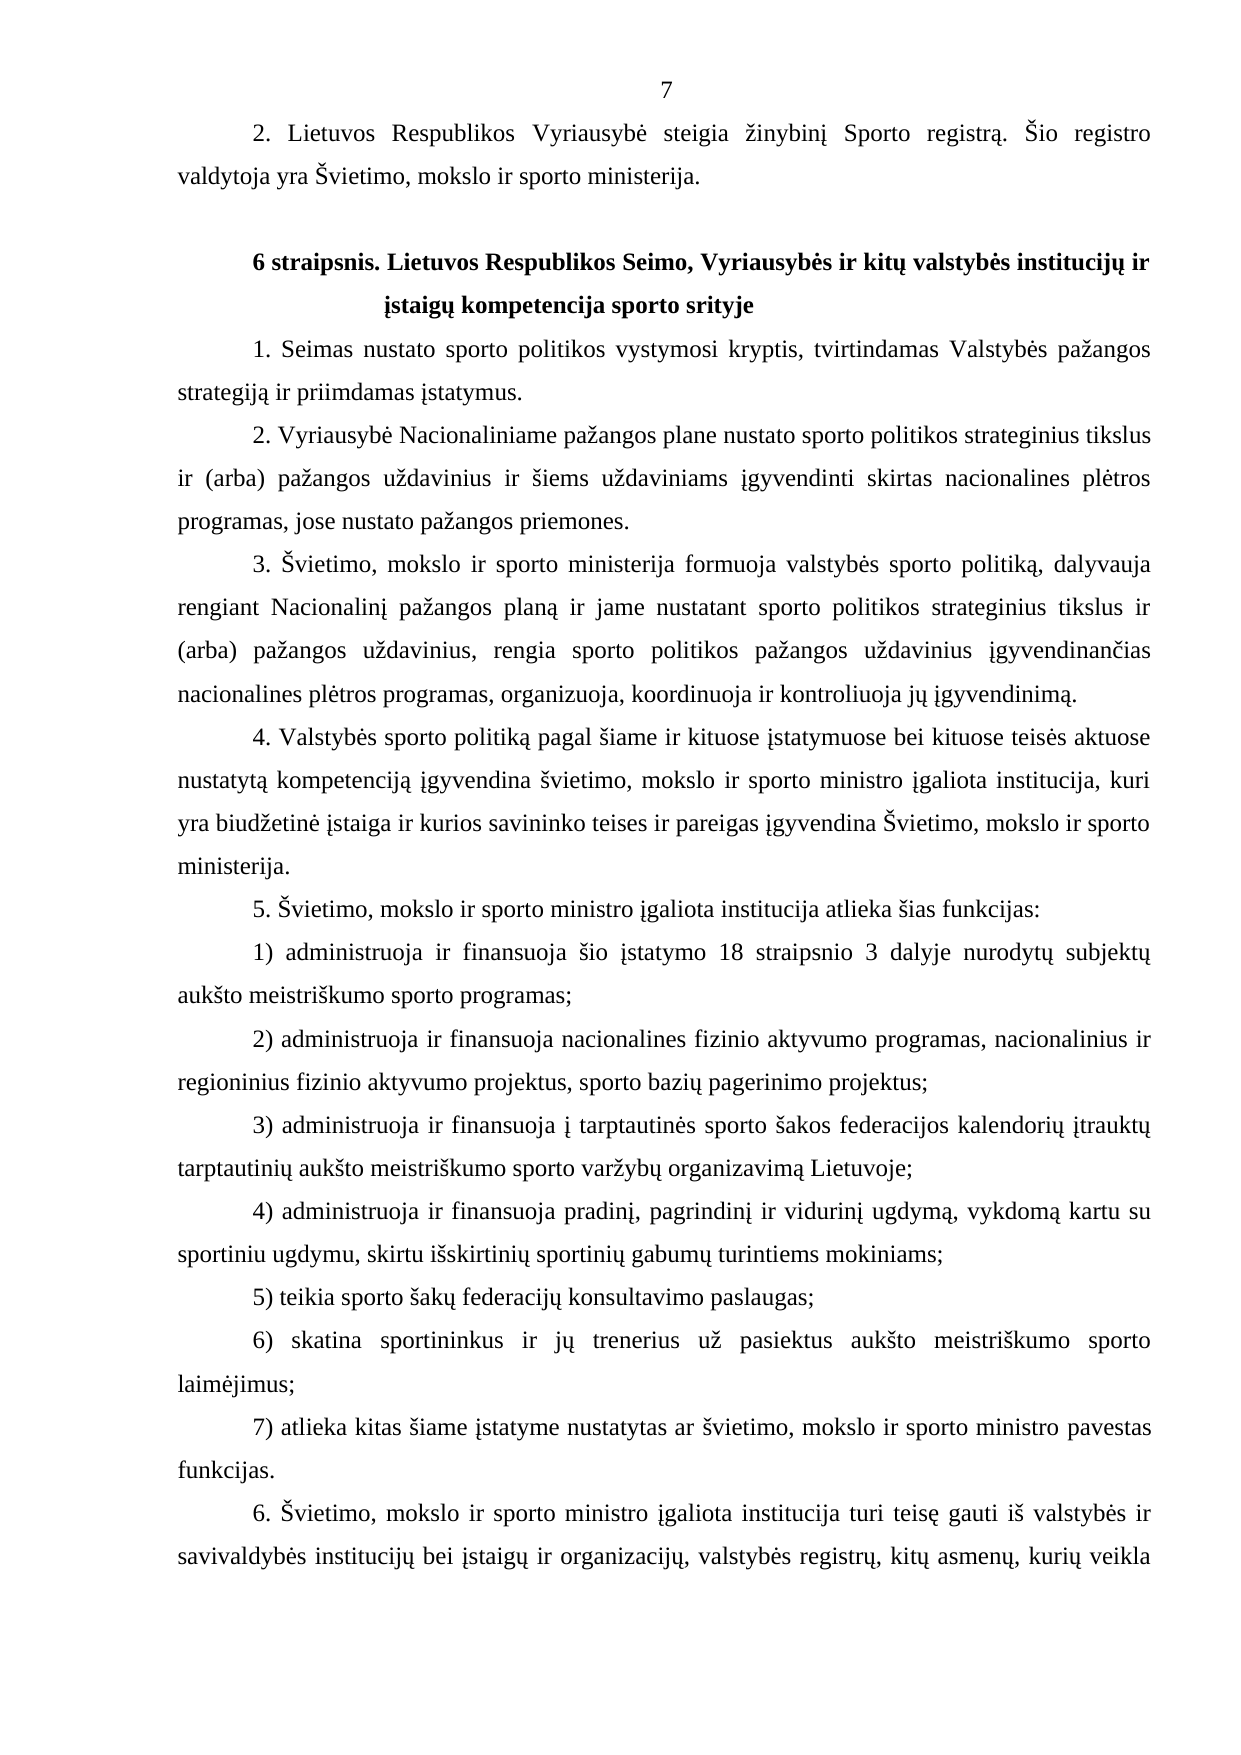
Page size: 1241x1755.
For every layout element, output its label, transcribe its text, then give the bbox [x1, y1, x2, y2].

text 5. Švietimo, mokslo ir sporto ministro įgaliota institucija atlieka šias funkcijas: [177, 894, 1152, 923]
text 2. Lietuvos Respublikos Vyriausybė steigia žinybinį Sporto registrą. Šio registro valdytoja yra Švietimo, mokslo ir sporto ministerija. [177, 118, 1152, 190]
text 1) administruoja ir finansuoja šio įstatymo 18 straipsnio 3 dalyje nurodytų subjektų aukšto meistriškumo sporto programas; [177, 937, 1152, 1009]
text 5) teikia sporto šakų federacijų konsultavimo paslaugas; [177, 1282, 1152, 1311]
text 2) administruoja ir finansuoja nacionalines fizinio aktyvumo programas, nacionalinius ir regioninius fizinio aktyvumo projektus, sporto bazių pagerinimo projektus; [177, 1024, 1152, 1096]
text 6. Švietimo, mokslo ir sporto ministro įgaliota institucija turi teisę gauti iš valstybės ir savivaldybės institucijų bei įstaigų ir organizacijų, valstybės registrų, kitų asmenų, kurių veikla [177, 1498, 1152, 1570]
text 4) administruoja ir finansuoja pradinį, pagrindinį ir vidurinį ugdymą, vykdomą kartu su sportiniu ugdymu, skirtu išskirtinių sportinių gabumų turintiems mokiniams; [177, 1196, 1152, 1268]
text 2. Vyriausybė Nacionaliniame pažangos plane nustato sporto politikos strateginius tikslus ir (arba) pažangos uždavinius ir šiems uždaviniams įgyvendinti skirtas nacionalines plėtros programas, jose nustato pažangos priemones. [177, 420, 1152, 535]
text 3) administruoja ir finansuoja į tarptautinės sporto šakos federacijos kalendorių įtrauktų tarptautinių aukšto meistriškumo sporto varžybų organizavimą Lietuvoje; [177, 1110, 1152, 1182]
text 1. Seimas nustato sporto politikos vystymosi kryptis, tvirtindamas Valstybės pažangos strategiją ir priimdamas įstatymus. [177, 334, 1152, 406]
text 4. Valstybės sporto politiką pagal šiame ir kituose įstatymuose bei kituose teisės aktuose nustatytą kompetenciją įgyvendina švietimo, mokslo ir sporto ministro įgaliota institucija, kuri yra biudžetinė įstaiga ir kurios savininko teises ir pareigas įgyvendina Švietimo, mokslo ir sporto ministerija. [177, 722, 1152, 880]
text 6 straipsnis. Lietuvos Respublikos Seimo, Vyriausybės ir kitų valstybės institucijų ir įstaigų kompetencija sporto srityje [252, 247, 1152, 319]
text 3. Švietimo, mokslo ir sporto ministerija formuoja valstybės sporto politiką, dalyvauja rengiant Nacionalinį pažangos planą ir jame nustatant sporto politikos strateginius tikslus ir (arba) pažangos uždavinius, rengia sporto politikos pažangos uždavinius įgyvendinančias nacionalines plėtros programas, organizuoja, koordinuoja ir kontroliuoja jų įgyvendinimą. [177, 549, 1152, 707]
text 7) atlieka kitas šiame įstatyme nustatytas ar švietimo, mokslo ir sporto ministro pavestas funkcijas. [177, 1412, 1152, 1484]
text 6) skatina sportininkus ir jų trenerius už pasiektus aukšto meistriškumo sporto laimėjimus; [177, 1326, 1152, 1397]
